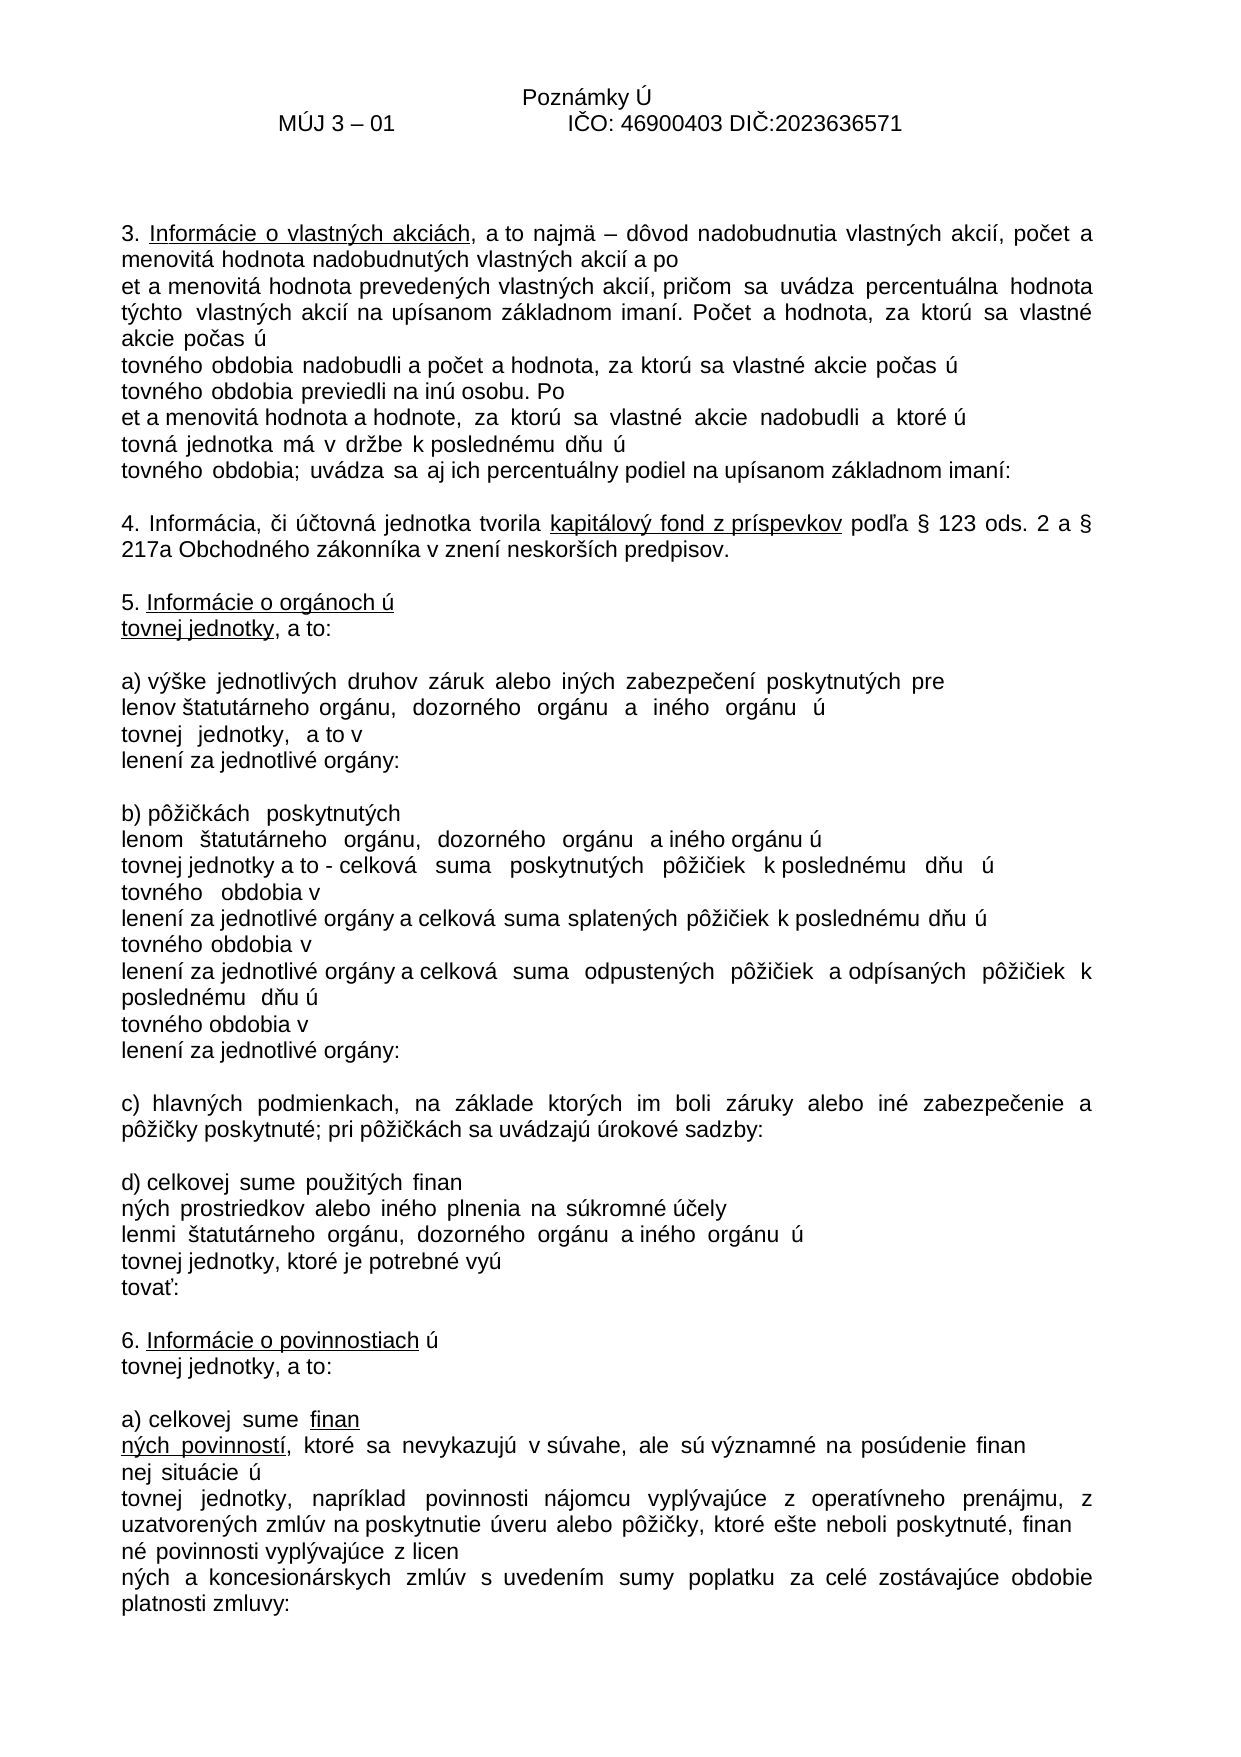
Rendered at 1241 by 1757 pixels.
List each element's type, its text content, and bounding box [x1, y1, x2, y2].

text tovnej jednotky, a to: [121, 1353, 1093, 1379]
text nej situácie ú [121, 1458, 1093, 1485]
text tovať: [121, 1274, 1093, 1300]
text tovného obdobia nadobudli a počet a hodnota, za ktorú sa vlastné akcie počas ú [121, 352, 1093, 378]
text ných prostriedkov alebo iného plnenia na súkromné účely [121, 1195, 1093, 1221]
text a) výške jednotlivých druhov záruk alebo iných zabezpečení poskytnutých pre [121, 668, 1093, 694]
text 6. Informácie o povinnostiach ú [121, 1327, 1093, 1353]
text tovnej jednotky, a to: [121, 615, 1093, 642]
text 4. Informácia, či účtovná jednotka tvorila kapitálový fond z príspevkov podľa § 123 ods. 2 a § 217a Obchodného zákonníka v znení neskorších predpisov. [121, 510, 1093, 562]
text d) celkovej sume použitých finan [121, 1169, 1093, 1195]
text ných a koncesionárskych zmlúv s uvedením sumy poplatku za celé zostávajúce obdobie platnosti zmluvy: [121, 1564, 1093, 1617]
text tovného obdobia; uvádza sa aj ich percentuálny podiel na upísanom základnom imaní: [121, 457, 1093, 483]
text lenení za jednotlivé orgány a celková suma odpustených pôžičiek a odpísaných pôžičiek k poslednému dňu ú [121, 958, 1093, 1011]
text lenom štatutárneho orgánu, dozorného orgánu a iného orgánu ú [121, 826, 1093, 852]
text tovná jednotka má v držbe k poslednému dňu ú [121, 431, 1093, 457]
text lenmi štatutárneho orgánu, dozorného orgánu a iného orgánu ú [121, 1221, 1093, 1248]
text tovnej jednotky, ktoré je potrebné vyú [121, 1248, 1093, 1274]
text tovného obdobia v [121, 1011, 1093, 1037]
text lenení za jednotlivé orgány a celková suma splatených pôžičiek k poslednému dňu ú [121, 905, 1093, 931]
text b) pôžičkách poskytnutých [121, 800, 1093, 826]
text lenení za jednotlivé orgány: [121, 747, 1093, 773]
text a) celkovej sume finan [121, 1406, 1093, 1432]
text tovného obdobia v [121, 879, 1093, 905]
text et a menovitá hodnota prevedených vlastných akcií, pričom sa uvádza percentuálna hodnota týchto vlastných akcií na upísanom základnom imaní. Počet a hodnota, za ktorú sa vlastné akcie počas ú [121, 273, 1093, 352]
text lenov štatutárneho orgánu, dozorného orgánu a iného orgánu ú [121, 694, 1093, 721]
text 5. Informácie o orgánoch ú [121, 589, 1093, 615]
text tovnej jednotky a to - celková suma poskytnutých pôžičiek k poslednému dňu ú [121, 852, 1093, 879]
text tovného obdobia previedli na inú osobu. Po [121, 378, 1093, 404]
text et a menovitá hodnota a hodnote, za ktorú sa vlastné akcie nadobudli a ktoré ú [121, 404, 1093, 431]
text 3. Informácie o vlastných akciách, a to najmä – dôvod nadobudnutia vlastných akcií, počet a menovitá hodnota nadobudnutých vlastných akcií a po [121, 220, 1093, 273]
text ných povinností, ktoré sa nevykazujú v súvahe, ale sú významné na posúdenie finan [121, 1432, 1093, 1458]
text lenení za jednotlivé orgány: [121, 1037, 1093, 1063]
text tovnej jednotky, a to v [121, 721, 1093, 747]
text tovnej jednotky, napríklad povinnosti nájomcu vyplývajúce z operatívneho prenájmu, z uzatvorených zmlúv na poskytnutie úveru alebo pôžičky, ktoré ešte neboli poskytnuté, finan [121, 1485, 1093, 1538]
text tovného obdobia v [121, 931, 1093, 958]
text né povinnosti vyplývajúce z licen [121, 1538, 1093, 1564]
text c) hlavných podmienkach, na základe ktorých im boli záruky alebo iné zabezpečenie a pôžičky poskytnuté; pri pôžičkách sa uvádzajú úrokové sadzby: [121, 1089, 1093, 1142]
